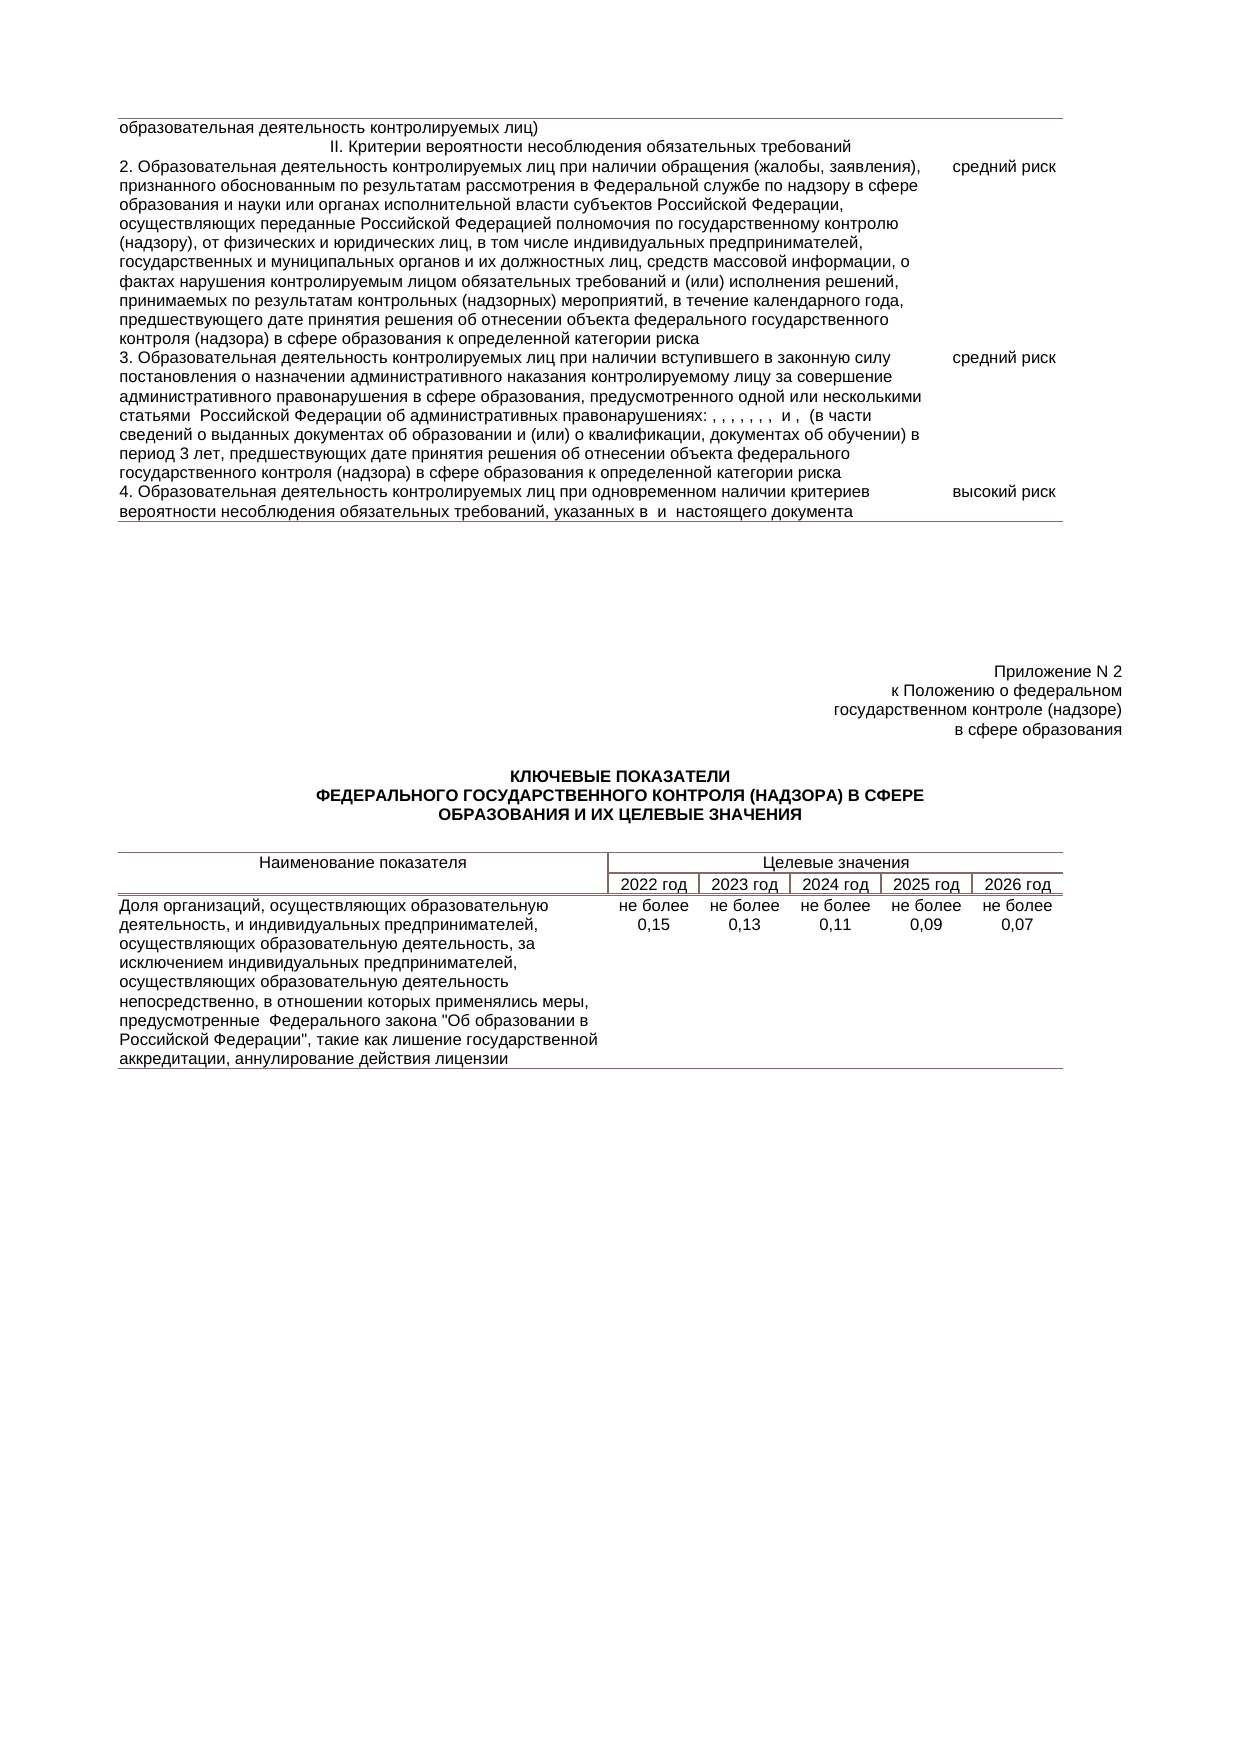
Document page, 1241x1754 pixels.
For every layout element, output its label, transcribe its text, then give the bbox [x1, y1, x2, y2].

table_cell не более 0,09 [881, 896, 972, 1068]
table_cell высокий риск [945, 482, 1063, 521]
table_cell II. Критерии вероятности несоблюдения обязательных требований [118, 137, 1063, 156]
table_cell 4. Образовательная деятельность контролируемых лиц при одновременном наличии критериев вероятности несоблюдения обязательных требований, указанных в и настоящего документа [118, 482, 945, 521]
table_cell средний риск [945, 348, 1063, 482]
table_cell не более 0,13 [699, 896, 790, 1068]
text Приложение N 2 [118, 662, 1122, 681]
table_header Целевые значения [609, 853, 1063, 872]
table_cell 2022 год [609, 874, 698, 893]
text ФЕДЕРАЛЬНОГО ГОСУДАРСТВЕННОГО КОНТРОЛЯ (НАДЗОРА) В СФЕРЕ [118, 786, 1122, 805]
table_cell не более 0,11 [790, 896, 881, 1068]
text к Положению о федеральном [118, 681, 1122, 700]
text в сфере образования [118, 719, 1122, 738]
table_cell 3. Образовательная деятельность контролируемых лиц при наличии вступившего в законную силу постановления о назначении административного наказания контролируемому лицу за совершение административного правонарушения в сфере образования, предусмотренного одной или несколькими статьями Российской Федерации об административных правонарушениях: , , , , , , , и , (в части сведений о выданных документах об образовании и (или) о квалификации, документах об обучении) в период 3 лет, предшествующих дате принятия решения об отнесении объекта федерального государственного контроля (надзора) в сфере образования к определенной категории риска [118, 348, 945, 482]
table_cell [945, 119, 1063, 137]
table_cell 2025 год [882, 874, 971, 893]
text ОБРАЗОВАНИЯ И ИХ ЦЕЛЕВЫЕ ЗНАЧЕНИЯ [118, 805, 1122, 824]
table_cell не более 0,07 [972, 896, 1063, 1068]
table_cell Доля организаций, осуществляющих образовательную деятельность, и индивидуальных предпринимателей, осуществляющих образовательную деятельность, за исключением индивидуальных предпринимателей, осуществляющих образовательную деятельность непосредственно, в отношении которых применялись меры, предусмотренные Федерального закона "Об образовании в Российской Федерации", такие как лишение государственной аккредитации, аннулирование действия лицензии [118, 896, 608, 1068]
table_cell 2023 год [700, 874, 789, 893]
table_cell - образовательная деятельность контролируемых лиц) [118, 119, 945, 137]
text КЛЮЧЕВЫЕ ПОКАЗАТЕЛИ [118, 766, 1122, 786]
table_cell средний риск [945, 156, 1063, 348]
table_cell 2024 год [791, 874, 880, 893]
table_cell не более 0,15 [608, 896, 699, 1068]
table_cell 2026 год [973, 874, 1063, 893]
table_cell 2. Образовательная деятельность контролируемых лиц при наличии обращения (жалобы, заявления), признанного обоснованным по результатам рассмотрения в Федеральной службе по надзору в сфере образования и науки или органах исполнительной власти субъектов Российской Федерации, осуществляющих переданные Российской Федерацией полномочия по государственному контролю (надзору), от физических и юридических лиц, в том числе индивидуальных предпринимателей, государственных и муниципальных органов и их должностных лиц, средств массовой информации, о фактах нарушения контролируемым лицом обязательных требований и (или) исполнения решений, принимаемых по результатам контрольных (надзорных) мероприятий, в течение календарного года, предшествующего дате принятия решения об отнесении объекта федерального государственного контроля (надзора) в сфере образования к определенной категории риска [118, 156, 945, 348]
text государственном контроле (надзоре) [118, 700, 1122, 719]
table_header Наименование показателя [118, 853, 607, 893]
